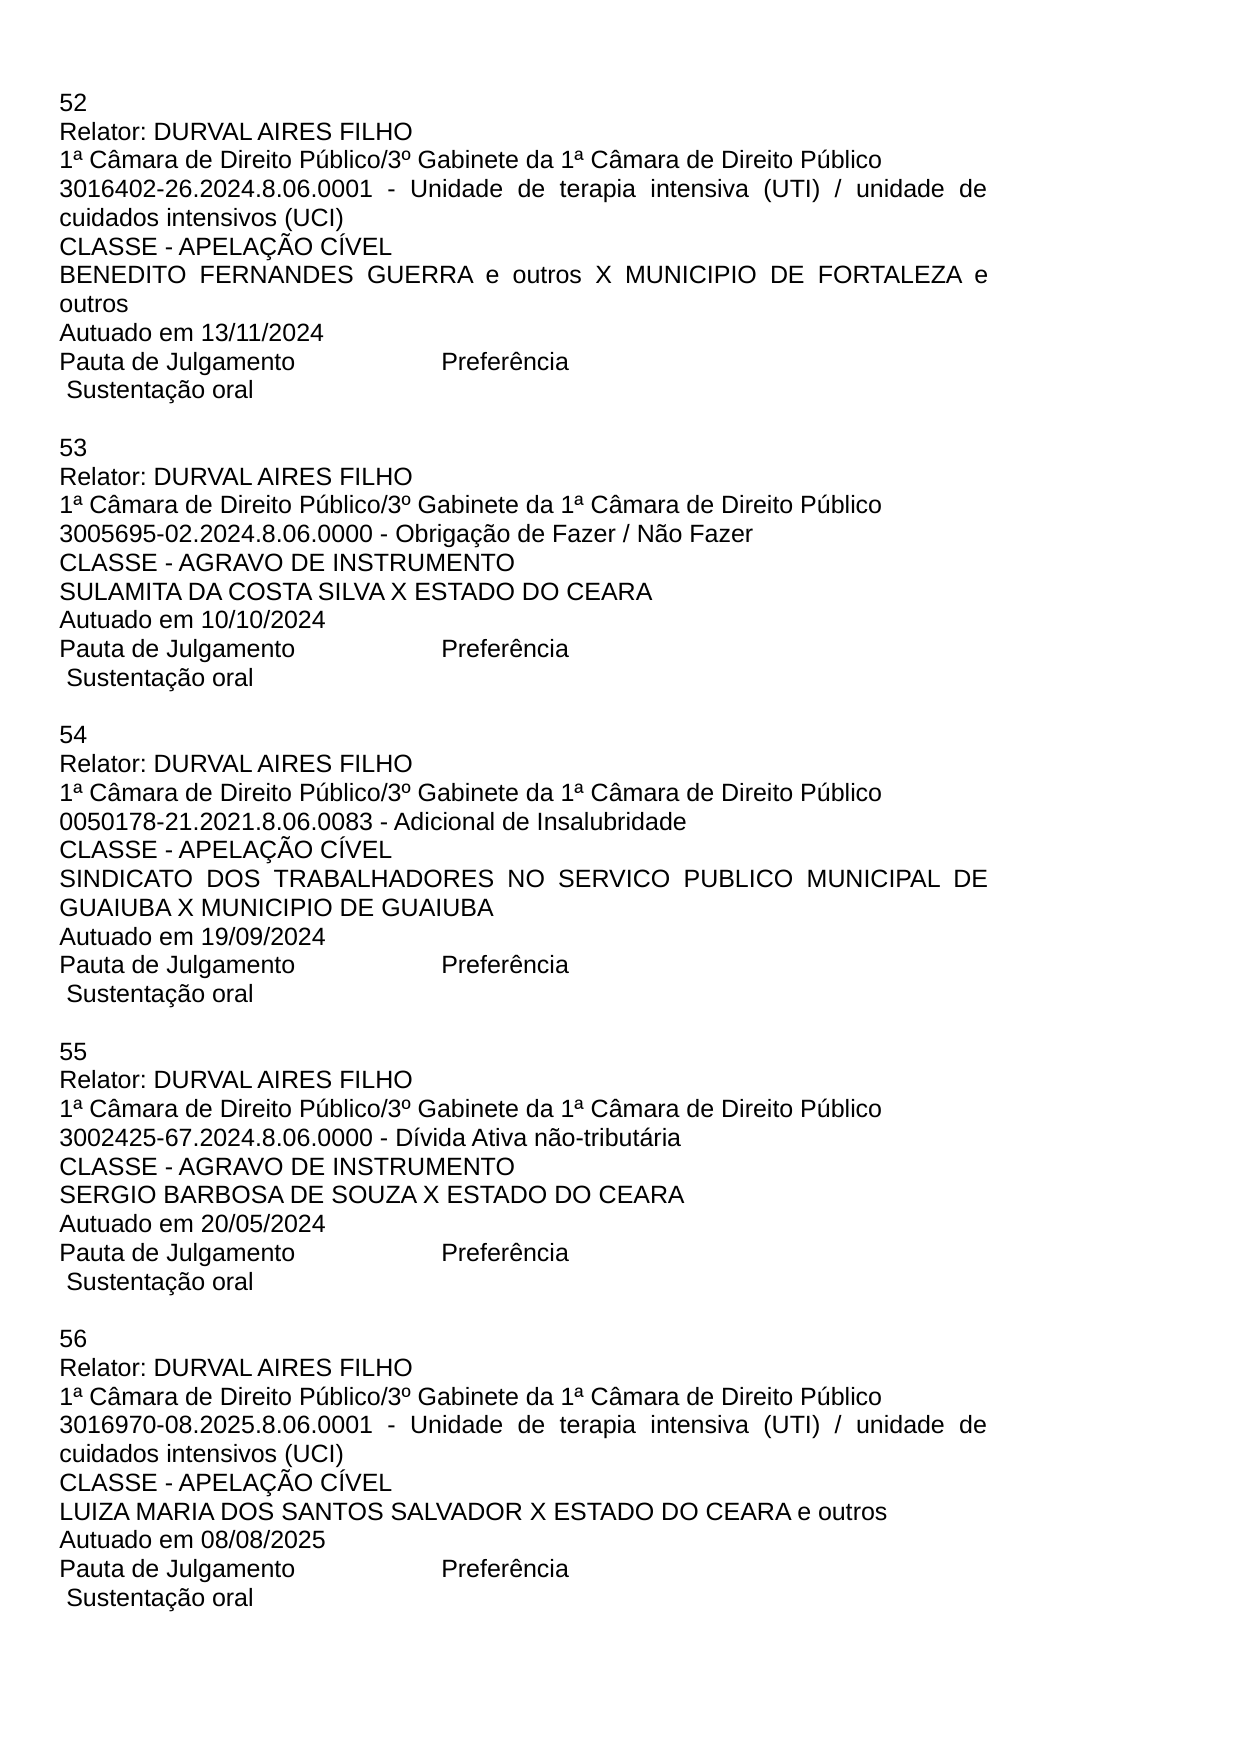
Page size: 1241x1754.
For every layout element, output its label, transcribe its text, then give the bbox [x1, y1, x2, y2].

text 3016402-26.2024.8.06.0001 - Unidade de terapia intensiva (UTI) / unidade de cuidados intensivos (UCI) [59, 174, 989, 232]
text Pauta de Julgamento Preferência [59, 634, 989, 663]
text 1ª Câmara de Direito Público/3º Gabinete da 1ª Câmara de Direito Público [59, 1382, 989, 1410]
text 3002425-67.2024.8.06.0000 - Dívida Ativa não-tributária [59, 1123, 989, 1152]
text 0050178-21.2021.8.06.0083 - Adicional de Insalubridade [59, 807, 989, 835]
text Autuado em 20/05/2024 [59, 1209, 989, 1238]
text 1ª Câmara de Direito Público/3º Gabinete da 1ª Câmara de Direito Público [59, 778, 989, 807]
text 56 [59, 1324, 989, 1353]
text 3016970-08.2025.8.06.0001 - Unidade de terapia intensiva (UTI) / unidade de cuidados intensivos (UCI) [59, 1410, 989, 1468]
text LUIZA MARIA DOS SANTOS SALVADOR X ESTADO DO CEARA e outros [59, 1497, 989, 1525]
text Relator: DURVAL AIRES FILHO [59, 117, 989, 145]
text 55 [59, 1037, 989, 1065]
text CLASSE - APELAÇÃO CÍVEL [59, 1468, 989, 1497]
text Relator: DURVAL AIRES FILHO [59, 1353, 989, 1382]
text Autuado em 19/09/2024 [59, 922, 989, 950]
text Sustentação oral [59, 979, 989, 1008]
text 52 [59, 88, 989, 117]
text Pauta de Julgamento Preferência [59, 1554, 989, 1583]
text Autuado em 08/08/2025 [59, 1525, 989, 1554]
text Autuado em 10/10/2024 [59, 605, 989, 634]
text 3005695-02.2024.8.06.0000 - Obrigação de Fazer / Não Fazer [59, 519, 989, 548]
text CLASSE - AGRAVO DE INSTRUMENTO [59, 1152, 989, 1180]
text CLASSE - APELAÇÃO CÍVEL [59, 835, 989, 864]
text Relator: DURVAL AIRES FILHO [59, 749, 989, 778]
text SERGIO BARBOSA DE SOUZA X ESTADO DO CEARA [59, 1180, 989, 1209]
text SINDICATO DOS TRABALHADORES NO SERVICO PUBLICO MUNICIPAL DE GUAIUBA X MUNICIPIO DE GUAIUBA [59, 864, 989, 922]
text Pauta de Julgamento Preferência [59, 1238, 989, 1267]
text 1ª Câmara de Direito Público/3º Gabinete da 1ª Câmara de Direito Público [59, 145, 989, 174]
text SULAMITA DA COSTA SILVA X ESTADO DO CEARA [59, 577, 989, 605]
text Pauta de Julgamento Preferência [59, 950, 989, 979]
text 1ª Câmara de Direito Público/3º Gabinete da 1ª Câmara de Direito Público [59, 1094, 989, 1123]
text Sustentação oral [59, 663, 989, 692]
text CLASSE - APELAÇÃO CÍVEL [59, 232, 989, 260]
text Relator: DURVAL AIRES FILHO [59, 462, 989, 490]
text Sustentação oral [59, 1583, 989, 1612]
text Pauta de Julgamento Preferência [59, 347, 989, 375]
text Relator: DURVAL AIRES FILHO [59, 1065, 989, 1094]
text Sustentação oral [59, 375, 989, 404]
text BENEDITO FERNANDES GUERRA e outros X MUNICIPIO DE FORTALEZA e outros [59, 260, 989, 318]
text Autuado em 13/11/2024 [59, 318, 989, 347]
text Sustentação oral [59, 1267, 989, 1295]
text 54 [59, 720, 989, 749]
text 1ª Câmara de Direito Público/3º Gabinete da 1ª Câmara de Direito Público [59, 490, 989, 519]
text 53 [59, 433, 989, 462]
text CLASSE - AGRAVO DE INSTRUMENTO [59, 548, 989, 577]
